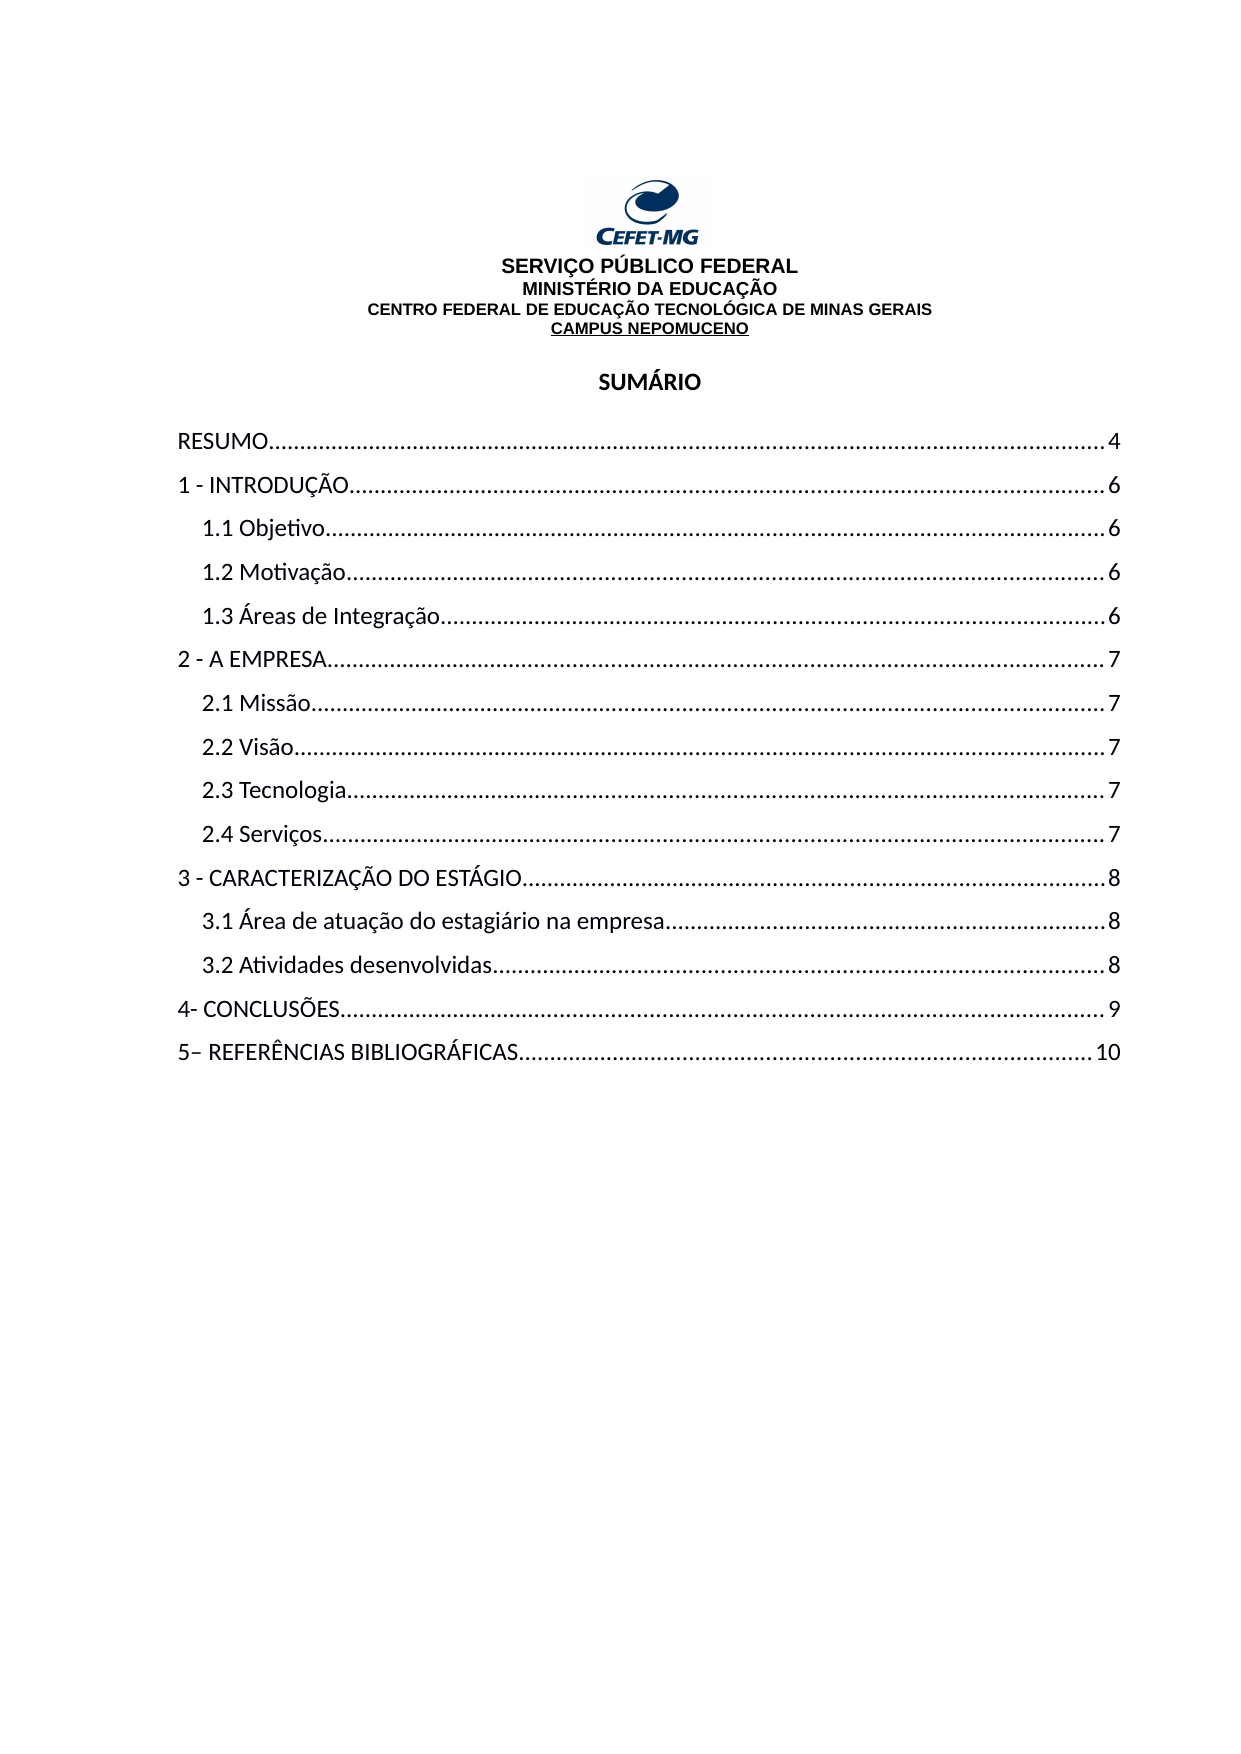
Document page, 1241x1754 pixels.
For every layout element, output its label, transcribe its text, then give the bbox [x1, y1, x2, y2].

text 2 - A EMPRESA 7 [177, 643, 1121, 674]
text 3 - CARACTERIZAÇÃO DO ESTÁGIO 8 [177, 862, 1121, 892]
text RESUMO 4 [177, 425, 1121, 456]
text 3.1 Área de atuação do estagiário na empresa 8 [202, 905, 1121, 936]
text 2.3 Tecnologia 7 [202, 774, 1121, 805]
text 4- CONCLUSÕES 9 [177, 993, 1121, 1023]
text SUMÁRIO [177, 366, 1122, 397]
text 2.2 Visão 7 [202, 731, 1121, 761]
picture [582, 177, 714, 248]
text 2.4 Serviços 7 [202, 818, 1121, 849]
text 1 - INTRODUÇÃO 6 [177, 469, 1121, 499]
text 1.3 Áreas de Integração 6 [202, 600, 1121, 630]
text 2.1 Missão 7 [202, 687, 1121, 718]
text 1.2 Motivação 6 [202, 556, 1121, 587]
text 5– REFERÊNCIAS BIBLIOGRÁFICAS 10 [177, 1036, 1121, 1067]
text 3.2 Atividades desenvolvidas 8 [202, 949, 1121, 979]
text 1.1 Objetivo 6 [202, 513, 1121, 543]
